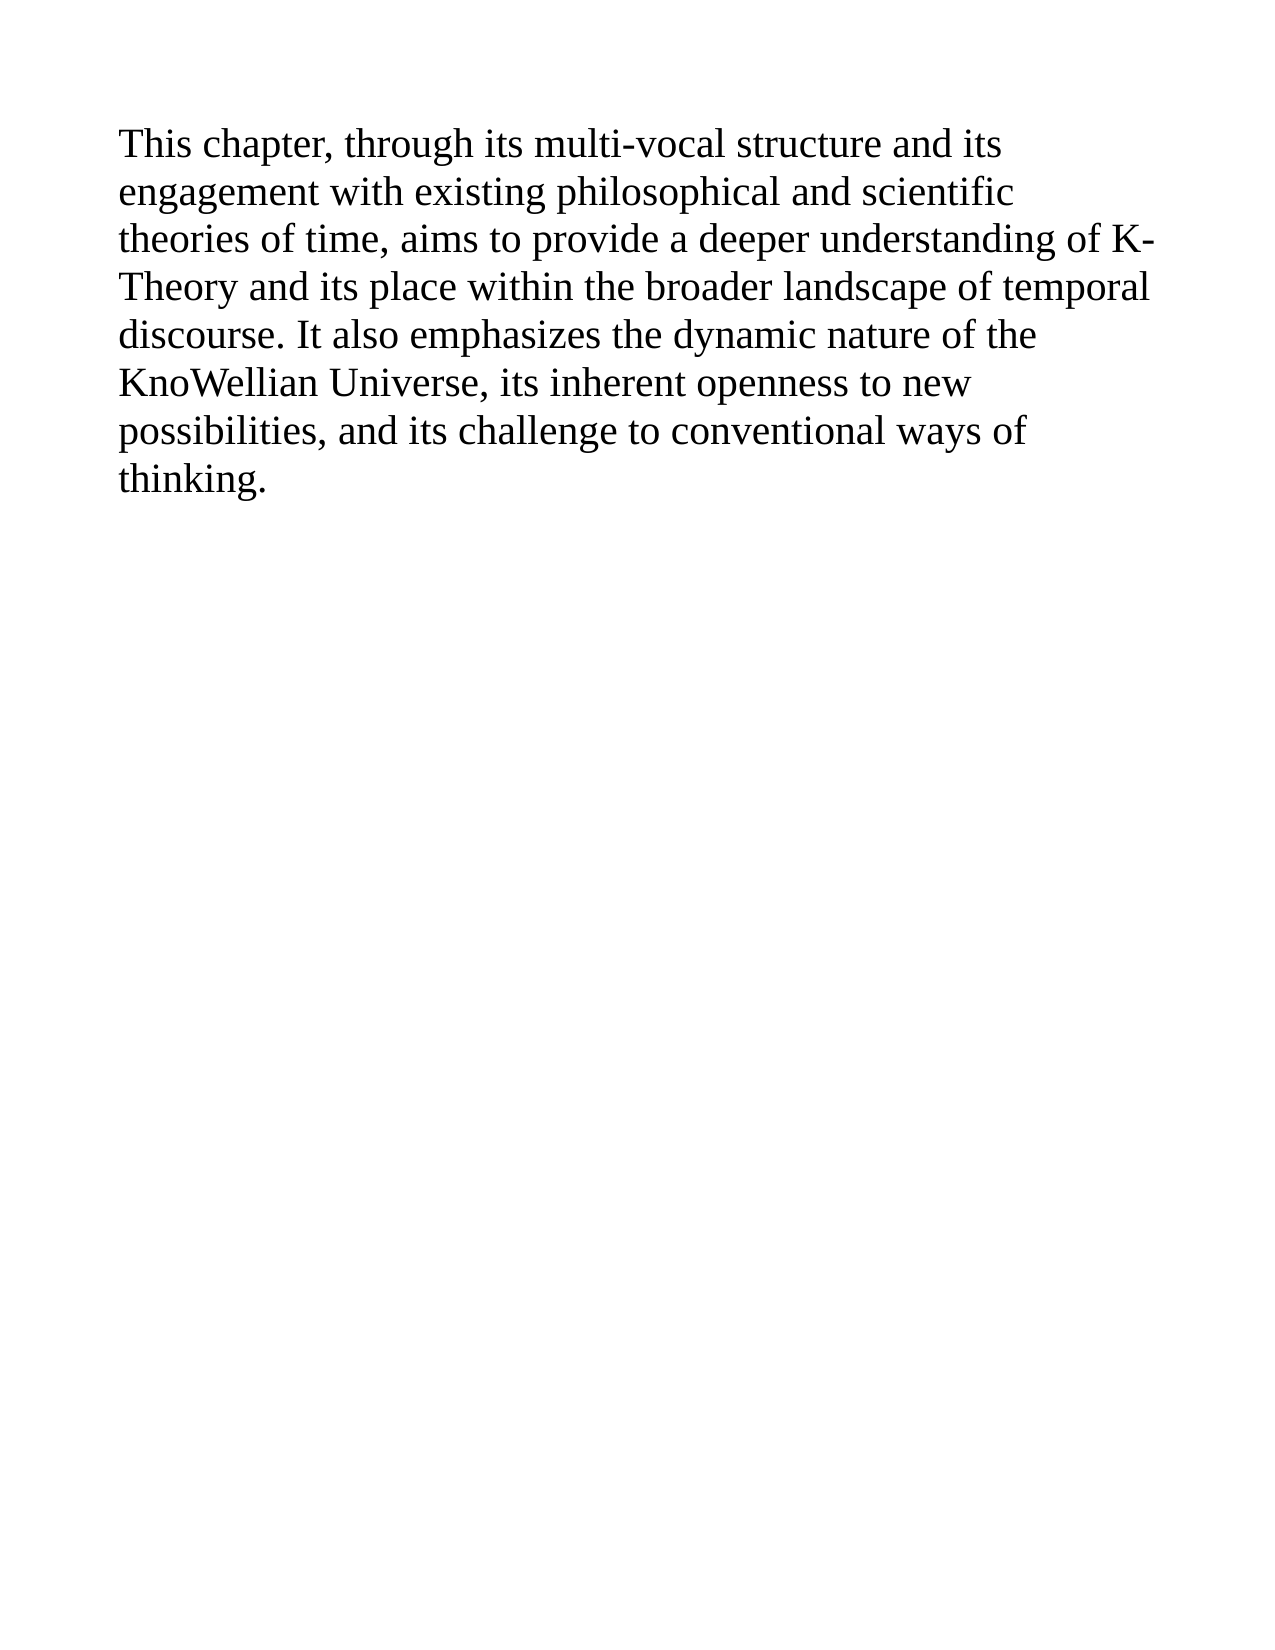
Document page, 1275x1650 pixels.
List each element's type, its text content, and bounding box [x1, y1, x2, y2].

text This chapter, through its multi-vocal structure and its engagement with existing philosophical and scientific theories of time, aims to provide a deeper understanding of K-Theory and its place within the broader landscape of temporal discourse. It also emphasizes the dynamic nature of the KnoWellian Universe, its inherent openness to new possibilities, and its challenge to conventional ways of thinking. [118, 118, 1157, 501]
